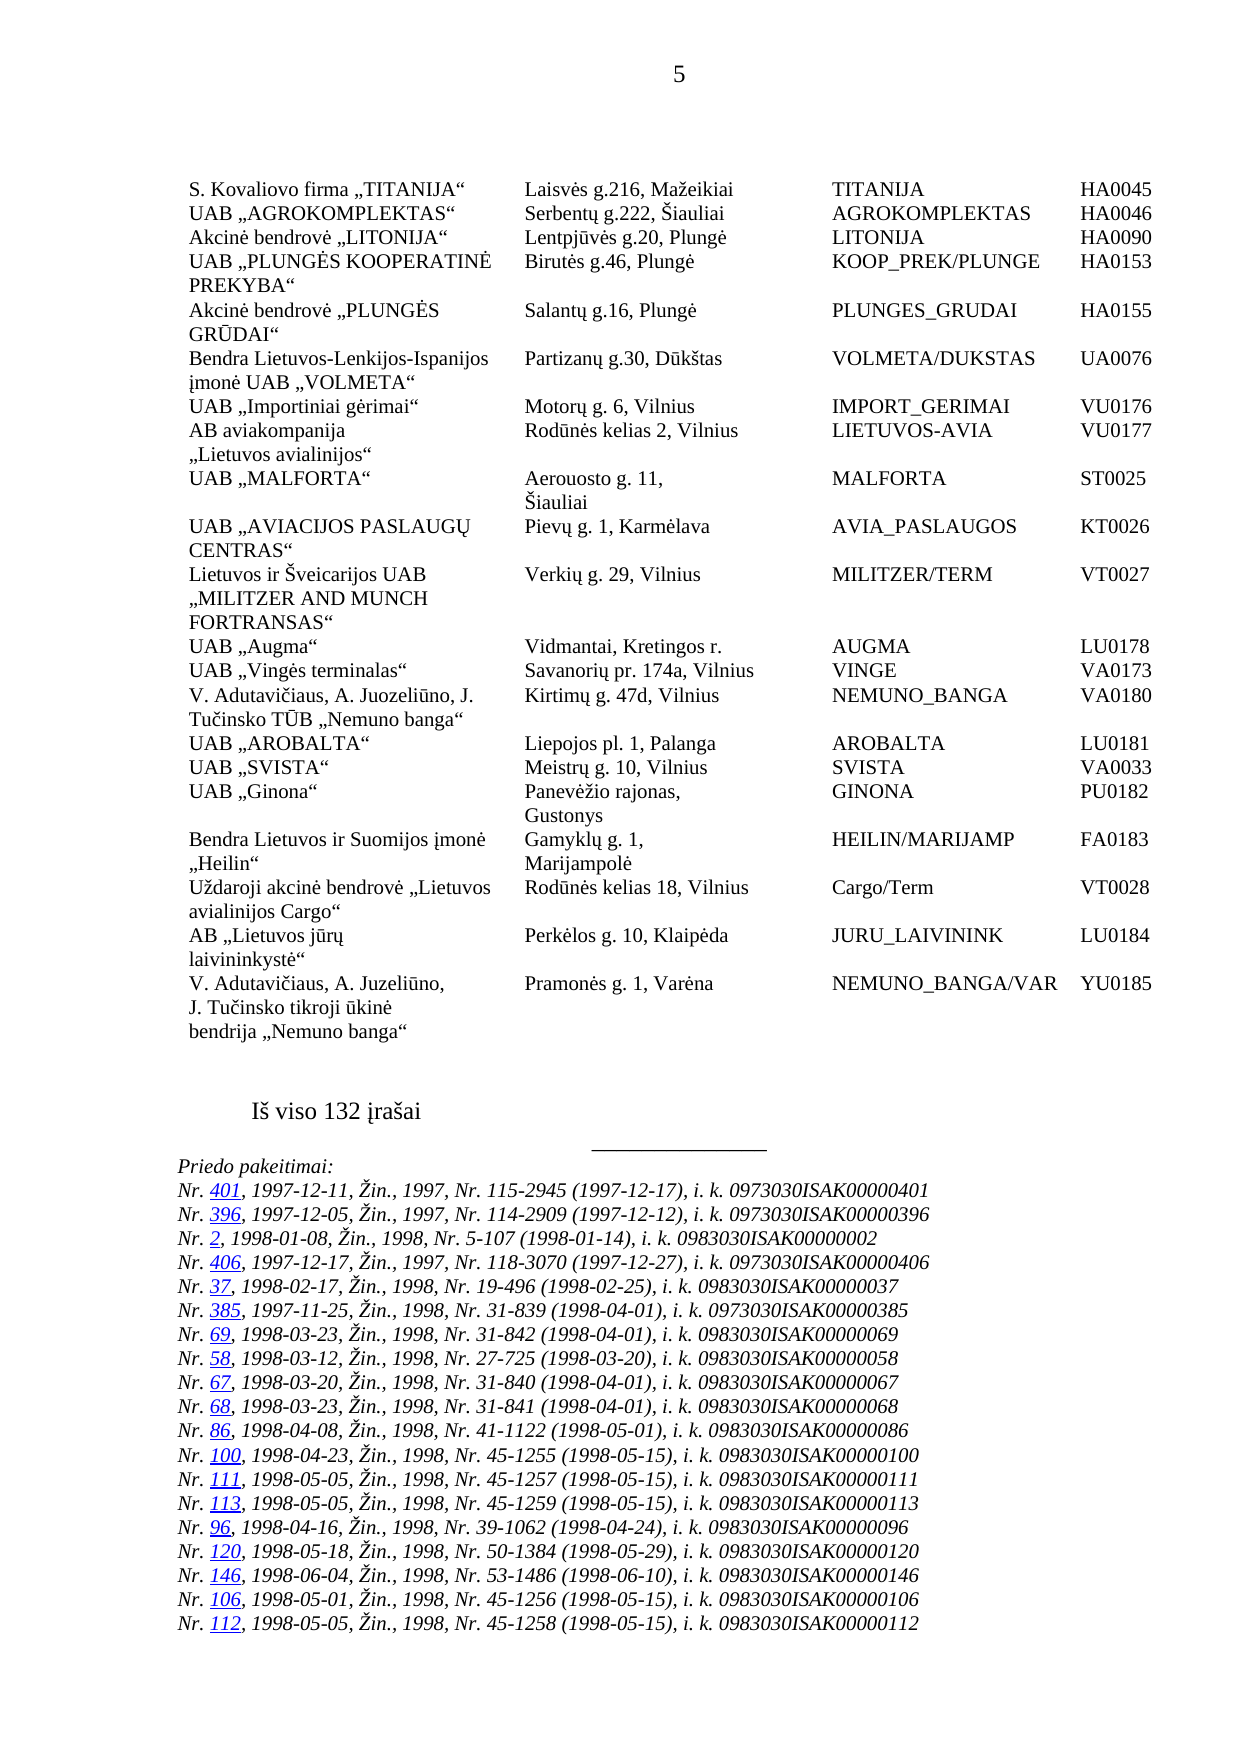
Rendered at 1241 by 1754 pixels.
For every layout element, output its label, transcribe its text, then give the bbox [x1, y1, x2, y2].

table_cell LU0181 [1069, 731, 1204, 755]
table_cell Pramonės g. 1, Varėna [513, 971, 821, 1067]
table_cell LITONIJA [821, 225, 1069, 249]
table_cell Pievų g. 1, Karmėlava [513, 514, 821, 562]
table_cell Akcinė bendrovė „LITONIJA“ [177, 225, 513, 249]
table_cell AVIA_PASLAUGOS [821, 514, 1069, 562]
table_cell S. Kovaliovo firma „TITANIJA“ [177, 177, 513, 201]
table_cell UAB „Augma“ [177, 634, 513, 658]
table_cell VT0028 [1069, 875, 1204, 923]
table_cell MALFORTA [821, 466, 1069, 514]
table_cell FA0183 [1069, 827, 1204, 875]
table_cell VINGE [821, 659, 1069, 682]
text Nr. 120, 1998-05-18, Žin., 1998, Nr. 50-1384 (1998-05-29), i. k. 0983030ISAK00000120 [177, 1539, 1181, 1563]
table_cell Birutės g.46, Plungė [513, 249, 821, 297]
table_cell LU0184 [1069, 923, 1204, 971]
table_cell Motorų g. 6, Vilnius [513, 394, 821, 418]
text Nr. 112, 1998-05-05, Žin., 1998, Nr. 45-1258 (1998-05-15), i. k. 0983030ISAK00000112 [177, 1611, 1181, 1635]
text ______________ [177, 1125, 1181, 1154]
table_cell VOLMETA/DUKSTAS [821, 346, 1069, 394]
table_cell Aerouosto g. 11, Šiauliai [513, 466, 821, 514]
table_cell Meistrų g. 10, Vilnius [513, 755, 821, 779]
table_cell Uždaroji akcinė bendrovė „Lietuvos avialinijos Cargo“ [177, 875, 513, 923]
table_cell HA0153 [1069, 249, 1204, 297]
table_cell Akcinė bendrovė „PLUNGĖS GRŪDAI“ [177, 298, 513, 346]
table_cell MILITZER/TERM [821, 562, 1069, 634]
table_cell Rodūnės kelias 2, Vilnius [513, 418, 821, 466]
text Nr. 100, 1998-04-23, Žin., 1998, Nr. 45-1255 (1998-05-15), i. k. 0983030ISAK00000100 [177, 1442, 1181, 1467]
text Priedo pakeitimai: [177, 1154, 1181, 1178]
table_cell UA0076 [1069, 346, 1204, 394]
text Nr. 37, 1998-02-17, Žin., 1998, Nr. 19-496 (1998-02-25), i. k. 0983030ISAK00000037 [177, 1274, 1181, 1298]
table_cell Vidmantai, Kretingos r. [513, 634, 821, 658]
table_cell SVISTA [821, 755, 1069, 779]
table_cell VU0177 [1069, 418, 1204, 466]
table_cell Panevėžio rajonas, Gustonys [513, 779, 821, 827]
table_cell Kirtimų g. 47d, Vilnius [513, 683, 821, 731]
table_cell NEMUNO_BANGA [821, 683, 1069, 731]
table_cell GINONA [821, 779, 1069, 827]
text Iš viso 132 įrašai [177, 1096, 1181, 1125]
table_cell LU0178 [1069, 634, 1204, 658]
table_cell PLUNGES_GRUDAI [821, 298, 1069, 346]
table_cell Rodūnės kelias 18, Vilnius [513, 875, 821, 923]
table_cell PU0182 [1069, 779, 1204, 827]
table_cell V. Adutavičiaus, A. Juzeliūno, J. Tučinsko tikroji ūkinė bendrija „Nemuno banga“ [177, 971, 513, 1067]
table_cell VT0027 [1069, 562, 1204, 634]
table_cell ST0025 [1069, 466, 1204, 514]
table_cell KOOP_PREK/PLUNGE [821, 249, 1069, 297]
table_cell UAB „AROBALTA“ [177, 731, 513, 755]
table_cell HA0155 [1069, 298, 1204, 346]
text Nr. 401, 1997-12-11, Žin., 1997, Nr. 115-2945 (1997-12-17), i. k. 0973030ISAK00000401 [177, 1178, 1181, 1202]
table_cell Partizanų g.30, Dūkštas [513, 346, 821, 394]
table_cell Cargo/Term [821, 875, 1069, 923]
table_cell UAB „Vingės terminalas“ [177, 659, 513, 682]
table_cell UAB „Ginona“ [177, 779, 513, 827]
table_cell HA0045 [1069, 177, 1204, 201]
table_cell Bendra Lietuvos ir Suomijos įmonė „Heilin“ [177, 827, 513, 875]
table_cell UAB „MALFORTA“ [177, 466, 513, 514]
text Nr. 69, 1998-03-23, Žin., 1998, Nr. 31-842 (1998-04-01), i. k. 0983030ISAK00000069 [177, 1322, 1181, 1346]
table_cell UAB „SVISTA“ [177, 755, 513, 779]
table_cell Salantų g.16, Plungė [513, 298, 821, 346]
table_cell TITANIJA [821, 177, 1069, 201]
table_cell Serbentų g.222, Šiauliai [513, 201, 821, 225]
text Nr. 86, 1998-04-08, Žin., 1998, Nr. 41-1122 (1998-05-01), i. k. 0983030ISAK00000086 [177, 1418, 1181, 1442]
text Nr. 67, 1998-03-20, Žin., 1998, Nr. 31-840 (1998-04-01), i. k. 0983030ISAK00000067 [177, 1370, 1181, 1394]
text Nr. 96, 1998-04-16, Žin., 1998, Nr. 39-1062 (1998-04-24), i. k. 0983030ISAK00000096 [177, 1515, 1181, 1539]
text Nr. 113, 1998-05-05, Žin., 1998, Nr. 45-1259 (1998-05-15), i. k. 0983030ISAK00000113 [177, 1491, 1181, 1515]
table_cell AB „Lietuvos jūrų laivininkystė“ [177, 923, 513, 971]
table_cell Savanorių pr. 174a, Vilnius [513, 659, 821, 682]
table_cell V. Adutavičiaus, A. Juozeliūno, J. Tučinsko TŪB „Nemuno banga“ [177, 683, 513, 731]
table_cell IMPORT_GERIMAI [821, 394, 1069, 418]
table_cell VA0180 [1069, 683, 1204, 731]
table_cell Bendra Lietuvos-Lenkijos-Ispanijos įmonė UAB „VOLMETA“ [177, 346, 513, 394]
table_cell AROBALTA [821, 731, 1069, 755]
table_cell UAB „PLUNGĖS KOOPERATINĖ PREKYBA“ [177, 249, 513, 297]
text Nr. 2, 1998-01-08, Žin., 1998, Nr. 5-107 (1998-01-14), i. k. 0983030ISAK00000002 [177, 1226, 1181, 1250]
table_cell JURU_LAIVININK [821, 923, 1069, 971]
table_cell NEMUNO_BANGA/VAR [821, 971, 1069, 1067]
text Nr. 406, 1997-12-17, Žin., 1997, Nr. 118-3070 (1997-12-27), i. k. 0973030ISAK00000406 [177, 1250, 1181, 1274]
table_cell AGROKOMPLEKTAS [821, 201, 1069, 225]
table_cell HA0046 [1069, 201, 1204, 225]
table_cell VA0173 [1069, 659, 1204, 682]
table_cell VA0033 [1069, 755, 1204, 779]
text Nr. 68, 1998-03-23, Žin., 1998, Nr. 31-841 (1998-04-01), i. k. 0983030ISAK00000068 [177, 1394, 1181, 1418]
text Nr. 106, 1998-05-01, Žin., 1998, Nr. 45-1256 (1998-05-15), i. k. 0983030ISAK00000106 [177, 1587, 1181, 1611]
table_cell KT0026 [1069, 514, 1204, 562]
table_cell Perkėlos g. 10, Klaipėda [513, 923, 821, 971]
table_cell Liepojos pl. 1, Palanga [513, 731, 821, 755]
table_cell AUGMA [821, 634, 1069, 658]
text Nr. 396, 1997-12-05, Žin., 1997, Nr. 114-2909 (1997-12-12), i. k. 0973030ISAK00000396 [177, 1202, 1181, 1226]
table_cell Lentpjūvės g.20, Plungė [513, 225, 821, 249]
table_cell YU0185 [1069, 971, 1204, 1067]
text Nr. 385, 1997-11-25, Žin., 1998, Nr. 31-839 (1998-04-01), i. k. 0973030ISAK00000385 [177, 1298, 1181, 1322]
text Nr. 111, 1998-05-05, Žin., 1998, Nr. 45-1257 (1998-05-15), i. k. 0983030ISAK00000111 [177, 1467, 1181, 1491]
table_cell Gamyklų g. 1, Marijampolė [513, 827, 821, 875]
table_cell UAB „Importiniai gėrimai“ [177, 394, 513, 418]
table_cell Laisvės g.216, Mažeikiai [513, 177, 821, 201]
text Nr. 58, 1998-03-12, Žin., 1998, Nr. 27-725 (1998-03-20), i. k. 0983030ISAK00000058 [177, 1346, 1181, 1370]
table_cell UAB „AVIACIJOS PASLAUGŲ CENTRAS“ [177, 514, 513, 562]
table_cell HA0090 [1069, 225, 1204, 249]
table_cell HEILIN/MARIJAMP [821, 827, 1069, 875]
table_cell LIETUVOS-AVIA [821, 418, 1069, 466]
table_cell VU0176 [1069, 394, 1204, 418]
table_cell AB aviakompanija „Lietuvos avialinijos“ [177, 418, 513, 466]
table_cell Lietuvos ir Šveicarijos UAB „MILITZER AND MUNCH FORTRANSAS“ [177, 562, 513, 634]
table_cell Verkių g. 29, Vilnius [513, 562, 821, 634]
text Nr. 146, 1998-06-04, Žin., 1998, Nr. 53-1486 (1998-06-10), i. k. 0983030ISAK00000146 [177, 1563, 1181, 1587]
table_cell UAB „AGROKOMPLEKTAS“ [177, 201, 513, 225]
